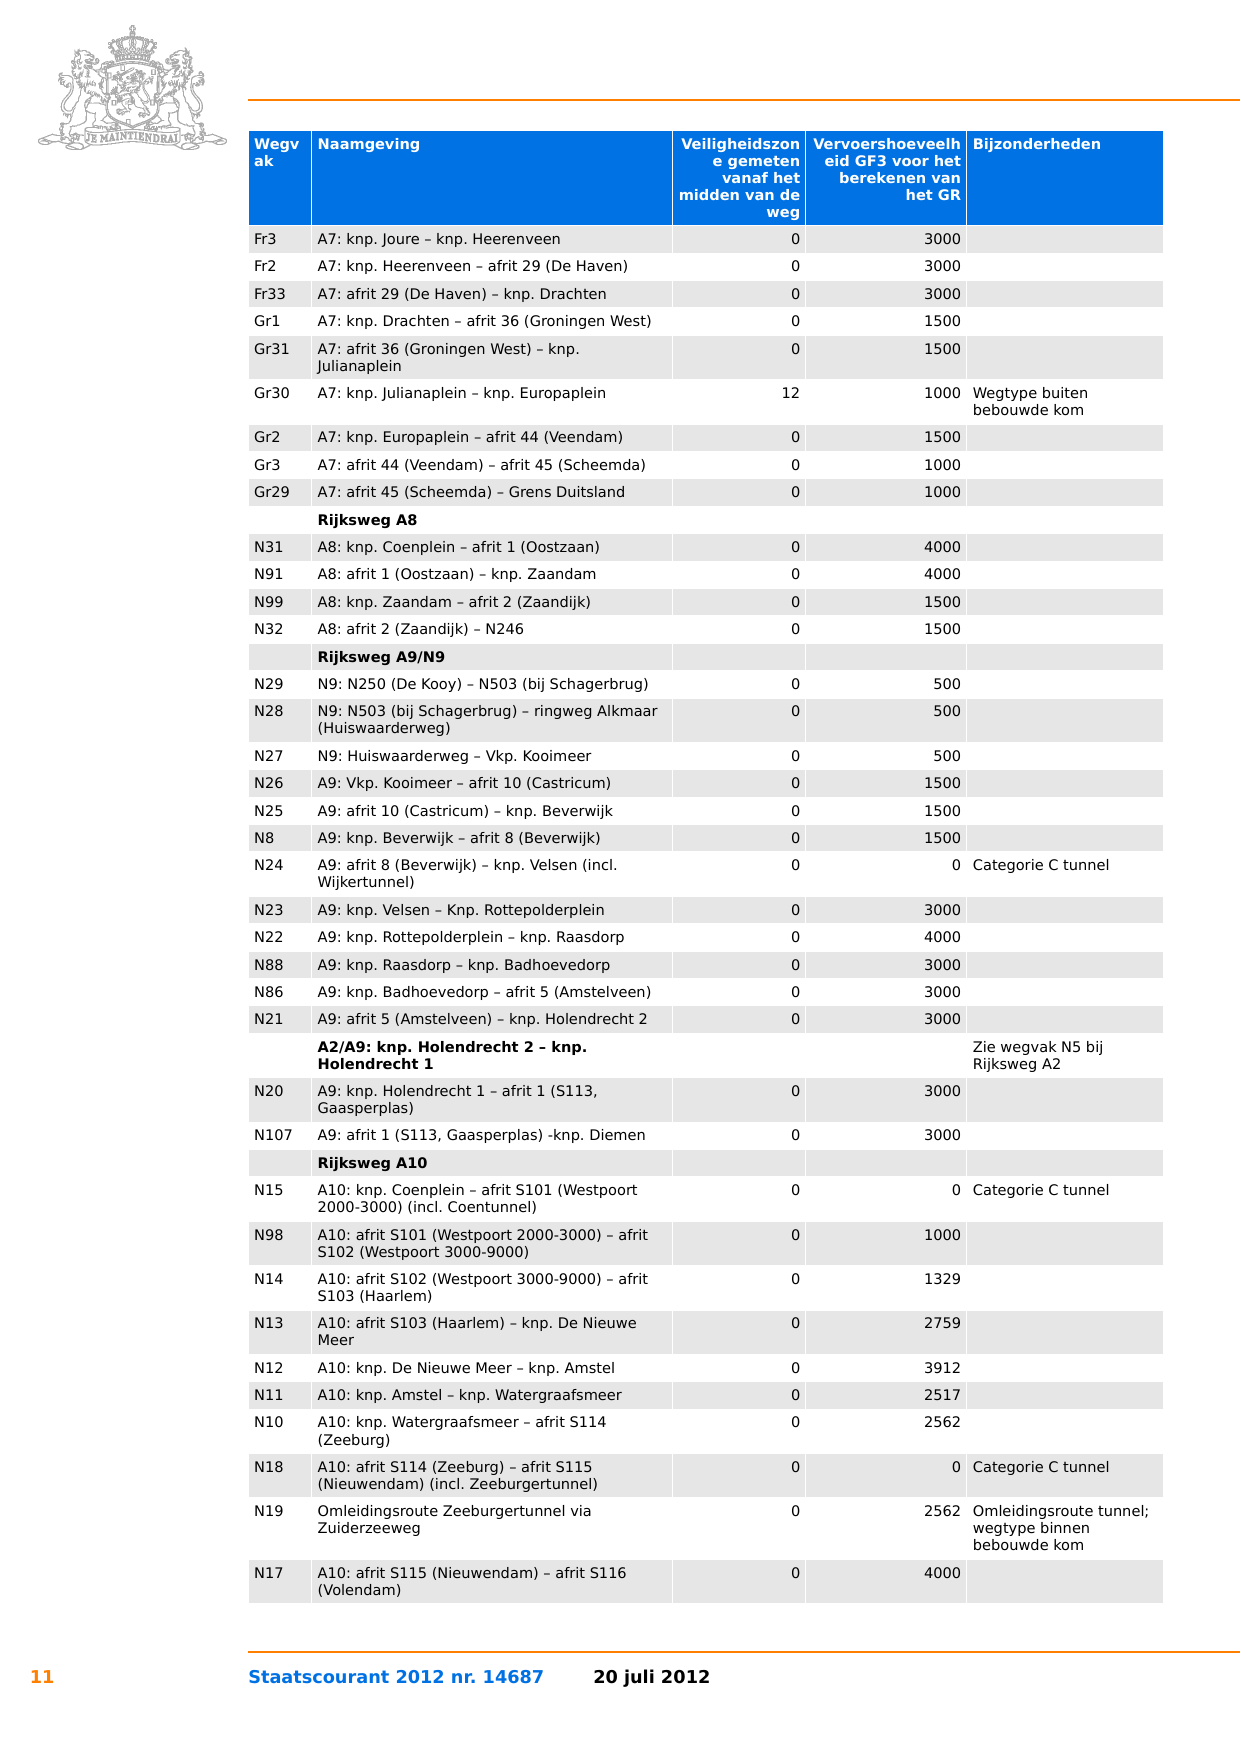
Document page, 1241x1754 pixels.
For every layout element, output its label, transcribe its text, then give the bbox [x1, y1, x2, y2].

table_cell N11 [249, 1382, 311, 1409]
table_cell 1500 [806, 336, 966, 379]
table_cell N9: N250 (De Kooy) – N503 (bij Schagerbrug) [312, 671, 672, 697]
table_cell 0 [673, 1454, 805, 1497]
table_cell [967, 507, 1163, 533]
table_cell A7: afrit 29 (De Haven) – knp. Drachten [312, 281, 672, 307]
table_cell 0 [673, 1123, 805, 1149]
table_cell 1000 [806, 1222, 966, 1265]
table_cell 500 [806, 743, 966, 769]
table_header Veiligheidszone gemeten vanaf het midden van de weg [673, 131, 805, 225]
table_cell A7: afrit 44 (Veendam) – afrit 45 (Scheemda) [312, 452, 672, 478]
table_cell 12 [673, 380, 805, 423]
table_cell A10: afrit S102 (Westpoort 3000-9000) – afrit S103 (Haarlem) [312, 1266, 672, 1309]
table_cell [967, 1150, 1163, 1176]
table_cell 0 [673, 309, 805, 335]
table_cell [967, 897, 1163, 923]
table_cell 0 [673, 1311, 805, 1354]
table_cell 2517 [806, 1382, 966, 1409]
table_cell Gr2 [249, 425, 311, 451]
table_cell [967, 254, 1163, 280]
table_cell 0 [673, 534, 805, 561]
table_cell [967, 1222, 1163, 1265]
table_cell [967, 336, 1163, 379]
table_cell [249, 507, 311, 533]
table_cell [967, 1123, 1163, 1149]
table_cell A7: knp. Europaplein – afrit 44 (Veendam) [312, 425, 672, 451]
table_cell 0 [673, 1499, 805, 1559]
table_cell 3000 [806, 897, 966, 923]
table_cell Fr2 [249, 254, 311, 280]
table_header Wegvak [249, 131, 311, 225]
table_cell [967, 952, 1163, 978]
table_cell N17 [249, 1560, 311, 1603]
table_cell N13 [249, 1311, 311, 1354]
table_cell N18 [249, 1454, 311, 1497]
table_cell 3000 [806, 226, 966, 253]
table_cell A9: knp. Raasdorp – knp. Badhoevedorp [312, 952, 672, 978]
table_cell N15 [249, 1178, 311, 1221]
table_cell [967, 770, 1163, 797]
table_cell A10: knp. De Nieuwe Meer – knp. Amstel [312, 1355, 672, 1381]
table_cell Fr3 [249, 226, 311, 253]
table_cell 0 [673, 952, 805, 978]
table_cell A8: knp. Zaandam – afrit 2 (Zaandijk) [312, 589, 672, 615]
table_cell N91 [249, 562, 311, 588]
table_cell [967, 534, 1163, 561]
table_cell 0 [673, 562, 805, 588]
table_cell 4000 [806, 924, 966, 951]
table_cell N88 [249, 952, 311, 978]
table_cell 1500 [806, 825, 966, 851]
table_cell [249, 644, 311, 670]
table_cell Gr30 [249, 380, 311, 423]
table_cell 2562 [806, 1410, 966, 1453]
table_cell 3000 [806, 281, 966, 307]
table_cell [673, 644, 805, 670]
table_cell 0 [673, 226, 805, 253]
table_cell A7: knp. Joure – knp. Heerenveen [312, 226, 672, 253]
table_cell [967, 644, 1163, 670]
table_header Vervoershoeveelheid GF3 voor het berekenen van het GR [806, 131, 966, 225]
table_cell [967, 1355, 1163, 1381]
table_cell 0 [673, 616, 805, 643]
table_cell Fr33 [249, 281, 311, 307]
table_cell A10: knp. Amstel – knp. Watergraafsmeer [312, 1382, 672, 1409]
table_cell N10 [249, 1410, 311, 1453]
table_cell 1500 [806, 616, 966, 643]
table_cell [967, 479, 1163, 506]
table_cell [967, 562, 1163, 588]
table_cell Omleidingsroute Zeeburgertunnel via Zuiderzeeweg [312, 1499, 672, 1559]
picture [38, 25, 227, 150]
table_cell 0 [673, 1382, 805, 1409]
table_cell A8: knp. Coenplein – afrit 1 (Oostzaan) [312, 534, 672, 561]
table_cell Rijksweg A8 [312, 507, 672, 533]
table_cell 500 [806, 671, 966, 697]
table_cell 0 [806, 1454, 966, 1497]
table_cell [967, 452, 1163, 478]
table_cell 4000 [806, 534, 966, 561]
table_cell 0 [673, 589, 805, 615]
table_header Naamgeving [312, 131, 672, 225]
table_cell A8: afrit 2 (Zaandijk) – N246 [312, 616, 672, 643]
table_cell N20 [249, 1078, 311, 1122]
table_cell [967, 671, 1163, 697]
table_cell 0 [673, 1266, 805, 1309]
table_cell N29 [249, 671, 311, 697]
table_cell [967, 1311, 1163, 1354]
table_header Bijzonderheden [967, 131, 1163, 225]
table_cell N12 [249, 1355, 311, 1381]
table_cell 0 [673, 1222, 805, 1265]
table_cell A9: afrit 8 (Beverwijk) – knp. Velsen (incl. Wijkertunnel) [312, 853, 672, 896]
table_cell N98 [249, 1222, 311, 1265]
table_cell Zie wegvak N5 bij Rijksweg A2 [967, 1034, 1163, 1077]
table_cell 0 [673, 743, 805, 769]
table_cell [967, 979, 1163, 1005]
table_cell [967, 309, 1163, 335]
table_cell A9: knp. Beverwijk – afrit 8 (Beverwijk) [312, 825, 672, 851]
table_cell 1000 [806, 380, 966, 423]
table_cell Gr31 [249, 336, 311, 379]
table_cell Rijksweg A10 [312, 1150, 672, 1176]
table_cell 0 [673, 425, 805, 451]
table_cell Omleidingsroute tunnel; wegtype binnen bebouwde kom [967, 1499, 1163, 1559]
table_cell 0 [806, 853, 966, 896]
table_cell N26 [249, 770, 311, 797]
table_cell [967, 425, 1163, 451]
table_cell Wegtype buiten bebouwde kom [967, 380, 1163, 423]
table_cell N28 [249, 699, 311, 742]
table_cell Gr3 [249, 452, 311, 478]
table_cell [967, 616, 1163, 643]
table_cell N14 [249, 1266, 311, 1309]
table_cell A10: afrit S114 (Zeeburg) – afrit S115 (Nieuwendam) (incl. Zeeburgertunnel) [312, 1454, 672, 1497]
table_cell 1500 [806, 798, 966, 824]
table_cell A9: afrit 5 (Amstelveen) – knp. Holendrecht 2 [312, 1006, 672, 1033]
table_cell A9: afrit 10 (Castricum) – knp. Beverwijk [312, 798, 672, 824]
table_cell N27 [249, 743, 311, 769]
table_cell Rijksweg A9/N9 [312, 644, 672, 670]
table_cell [967, 825, 1163, 851]
table_cell N25 [249, 798, 311, 824]
table_cell [673, 1034, 805, 1077]
table_cell 1500 [806, 425, 966, 451]
table_cell Categorie C tunnel [967, 1178, 1163, 1221]
table_cell [967, 1410, 1163, 1453]
table_cell A10: afrit S103 (Haarlem) – knp. De Nieuwe Meer [312, 1311, 672, 1354]
table_cell [967, 281, 1163, 307]
table_cell 3000 [806, 979, 966, 1005]
table_cell 0 [673, 770, 805, 797]
table_cell 0 [673, 897, 805, 923]
table_cell A7: knp. Julianaplein – knp. Europaplein [312, 380, 672, 423]
table_cell [673, 1150, 805, 1176]
table_cell 0 [673, 924, 805, 951]
table_cell Categorie C tunnel [967, 853, 1163, 896]
table_cell 3000 [806, 952, 966, 978]
table_cell 0 [673, 798, 805, 824]
table_cell 0 [673, 853, 805, 896]
table_cell A7: knp. Drachten – afrit 36 (Groningen West) [312, 309, 672, 335]
table_cell A8: afrit 1 (Oostzaan) – knp. Zaandam [312, 562, 672, 588]
table_cell N24 [249, 853, 311, 896]
table_cell 1000 [806, 479, 966, 506]
table_cell A10: afrit S101 (Westpoort 2000-3000) – afrit S102 (Westpoort 3000-9000) [312, 1222, 672, 1265]
table_cell 1329 [806, 1266, 966, 1309]
table_cell 0 [806, 1178, 966, 1221]
table_cell [806, 507, 966, 533]
table_cell Categorie C tunnel [967, 1454, 1163, 1497]
table_cell N22 [249, 924, 311, 951]
table_cell N19 [249, 1499, 311, 1559]
table_cell [806, 644, 966, 670]
table_cell 0 [673, 452, 805, 478]
table_cell A10: afrit S115 (Nieuwendam) – afrit S116 (Volendam) [312, 1560, 672, 1603]
table_cell 2562 [806, 1499, 966, 1559]
table_cell A9: Vkp. Kooimeer – afrit 10 (Castricum) [312, 770, 672, 797]
table_cell N107 [249, 1123, 311, 1149]
table_cell [673, 507, 805, 533]
table_cell [967, 798, 1163, 824]
table_cell N8 [249, 825, 311, 851]
table_cell 500 [806, 699, 966, 742]
table_cell 3912 [806, 1355, 966, 1381]
table_cell [806, 1034, 966, 1077]
table_cell [967, 924, 1163, 951]
table_cell 0 [673, 281, 805, 307]
table_cell 0 [673, 336, 805, 379]
table_cell N9: N503 (bij Schagerbrug) – ringweg Alkmaar (Huiswaarderweg) [312, 699, 672, 742]
table_cell A9: knp. Badhoevedorp – afrit 5 (Amstelveen) [312, 979, 672, 1005]
table_cell 0 [673, 979, 805, 1005]
table_cell 1500 [806, 589, 966, 615]
table_cell A7: afrit 36 (Groningen West) – knp. Julianaplein [312, 336, 672, 379]
table_cell [249, 1034, 311, 1077]
table_cell 0 [673, 1006, 805, 1033]
table_cell [967, 1382, 1163, 1409]
table_cell 3000 [806, 1006, 966, 1033]
table_cell 3000 [806, 1078, 966, 1122]
table_cell A7: knp. Heerenveen – afrit 29 (De Haven) [312, 254, 672, 280]
table_cell N9: Huiswaarderweg – Vkp. Kooimeer [312, 743, 672, 769]
table_cell N23 [249, 897, 311, 923]
table_cell 4000 [806, 562, 966, 588]
table_cell 1500 [806, 770, 966, 797]
table_cell [249, 1150, 311, 1176]
table_cell 0 [673, 479, 805, 506]
table_cell [967, 589, 1163, 615]
table_cell 0 [673, 1355, 805, 1381]
table_cell 4000 [806, 1560, 966, 1603]
table_cell A9: knp. Holendrecht 1 – afrit 1 (S113, Gaasperplas) [312, 1078, 672, 1122]
table_cell [967, 1560, 1163, 1603]
table_cell A10: knp. Coenplein – afrit S101 (Westpoort 2000-3000) (incl. Coentunnel) [312, 1178, 672, 1221]
table_cell A7: afrit 45 (Scheemda) – Grens Duitsland [312, 479, 672, 506]
table_cell [967, 1078, 1163, 1122]
table_cell 1500 [806, 309, 966, 335]
table_cell N31 [249, 534, 311, 561]
table_cell 0 [673, 1178, 805, 1221]
table_cell [806, 1150, 966, 1176]
table_cell 0 [673, 254, 805, 280]
table_cell 0 [673, 699, 805, 742]
table_cell 3000 [806, 1123, 966, 1149]
table_cell N86 [249, 979, 311, 1005]
table_cell [967, 743, 1163, 769]
table_cell A10: knp. Watergraafsmeer – afrit S114 (Zeeburg) [312, 1410, 672, 1453]
table_cell [967, 1006, 1163, 1033]
table_cell 3000 [806, 254, 966, 280]
table_cell 1000 [806, 452, 966, 478]
table_cell [967, 226, 1163, 253]
table_cell Gr1 [249, 309, 311, 335]
table_cell N21 [249, 1006, 311, 1033]
table_cell N99 [249, 589, 311, 615]
table_cell 2759 [806, 1311, 966, 1354]
table_cell N32 [249, 616, 311, 643]
table_cell A9: knp. Velsen – Knp. Rottepolderplein [312, 897, 672, 923]
table_cell A9: knp. Rottepolderplein – knp. Raasdorp [312, 924, 672, 951]
table_cell Gr29 [249, 479, 311, 506]
table_cell [967, 699, 1163, 742]
table_cell A9: afrit 1 (S113, Gaasperplas) -knp. Diemen [312, 1123, 672, 1149]
table_cell A2/A9: knp. Holendrecht 2 – knp. Holendrecht 1 [312, 1034, 672, 1077]
table_cell 0 [673, 1410, 805, 1453]
table_cell [967, 1266, 1163, 1309]
table_cell 0 [673, 825, 805, 851]
table_cell 0 [673, 671, 805, 697]
table_cell 0 [673, 1560, 805, 1603]
table_cell 0 [673, 1078, 805, 1122]
